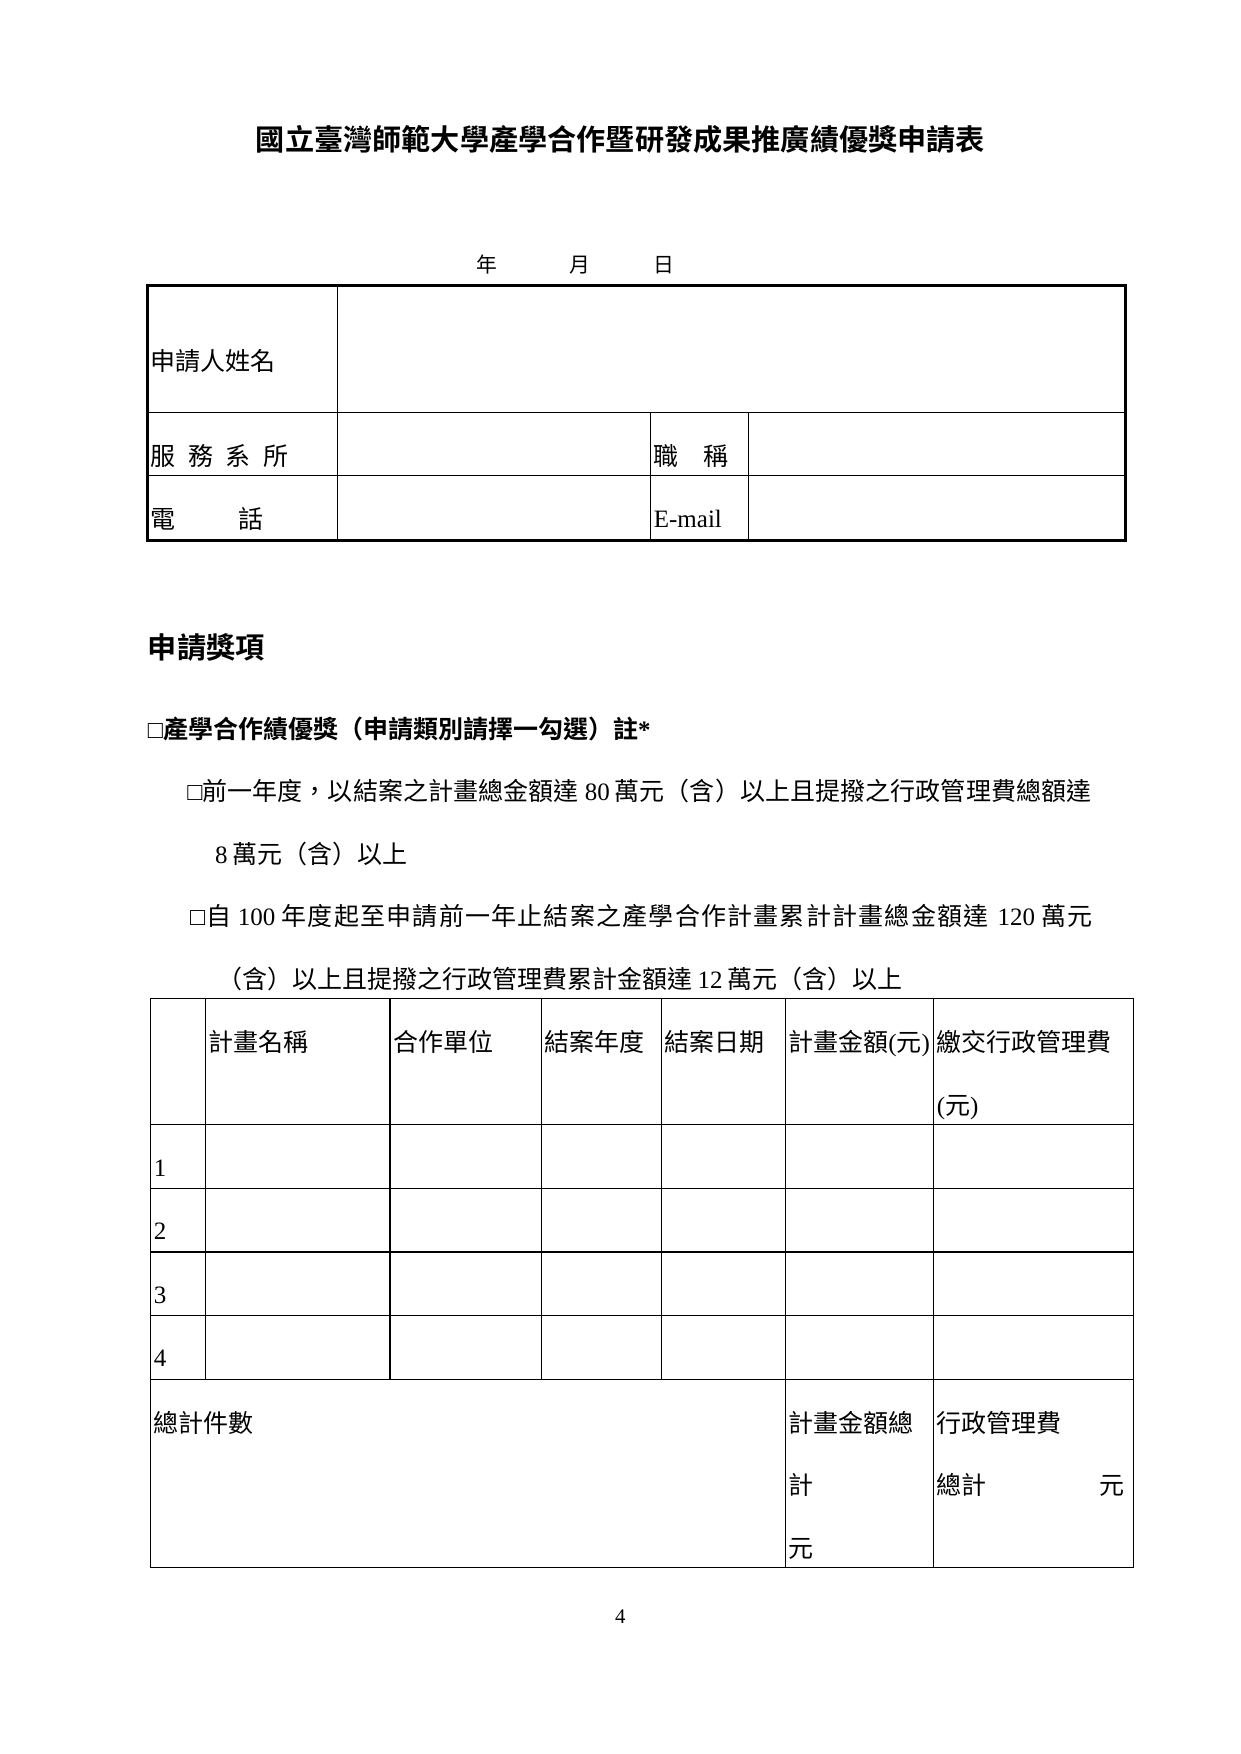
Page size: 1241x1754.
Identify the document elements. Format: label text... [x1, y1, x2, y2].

table_cell 電 話 [149, 476, 337, 539]
table_cell [542, 1316, 661, 1378]
table_cell [786, 1125, 933, 1188]
text □產學合作績優獎（申請類別請擇一勾選）註* [148, 686, 1092, 748]
table_cell [206, 1125, 389, 1188]
table_cell 2 [151, 1189, 205, 1251]
table_cell [662, 1316, 785, 1378]
table_cell [749, 413, 1124, 475]
table_cell [662, 1189, 785, 1251]
table_header 合作單位 [391, 999, 541, 1124]
table_header [151, 999, 205, 1124]
table_header 計畫金額(元) [786, 999, 933, 1124]
table_cell [391, 1253, 541, 1315]
table_header 結案年度 [542, 999, 661, 1124]
text 申請獎項 [148, 604, 1092, 667]
table_cell [662, 1125, 785, 1188]
table_cell [542, 1125, 661, 1188]
table_cell [338, 413, 650, 475]
table_header 結案日期 [662, 999, 785, 1124]
table_cell [934, 1189, 1133, 1251]
table_cell 總計件數 [151, 1380, 785, 1567]
table_cell [749, 476, 1124, 539]
text □前一年度，以結案之計畫總金額達80萬元（含）以上且提撥之行政管理費總額達8萬元（含）以上 [187, 748, 1092, 873]
table_header 繳交行政管理費 (元) [934, 999, 1133, 1124]
table_cell 服 務 系 所 [149, 413, 337, 475]
table_cell [391, 1189, 541, 1251]
table_cell [934, 1316, 1133, 1378]
table_cell E-mail [651, 476, 748, 539]
table_cell [934, 1125, 1133, 1188]
table_cell 4 [151, 1316, 205, 1378]
table_cell 3 [151, 1253, 205, 1315]
table_cell [542, 1189, 661, 1251]
table_cell [391, 1125, 541, 1188]
table_cell [338, 476, 650, 539]
table_header 計畫名稱 [206, 999, 389, 1124]
table_cell [206, 1316, 389, 1378]
table_cell 職 稱 [651, 413, 748, 475]
table_cell 1 [151, 1125, 205, 1188]
table_cell 行政管理費 總計 元 [934, 1380, 1133, 1567]
table_header [338, 287, 1124, 412]
table_cell [206, 1189, 389, 1251]
text □自100年度起至申請前一年止結案之產學合作計畫累計計畫總金額達120萬元（含）以上且提撥之行政管理費累計金額達12萬元（含）以上 [190, 873, 1092, 998]
text 年 月 日 [148, 221, 1092, 284]
table_cell [206, 1253, 389, 1315]
text 國立臺灣師範大學產學合作暨研發成果推廣績優獎申請表 [148, 96, 1092, 159]
table_cell [786, 1316, 933, 1378]
table_cell [391, 1316, 541, 1378]
table_cell [786, 1189, 933, 1251]
table_cell [786, 1253, 933, 1315]
table_cell [542, 1253, 661, 1315]
table_cell [934, 1253, 1133, 1315]
table_cell [662, 1253, 785, 1315]
table_cell 計畫金額總計 元 [786, 1380, 933, 1567]
table_header 申請人姓名 [149, 287, 337, 412]
